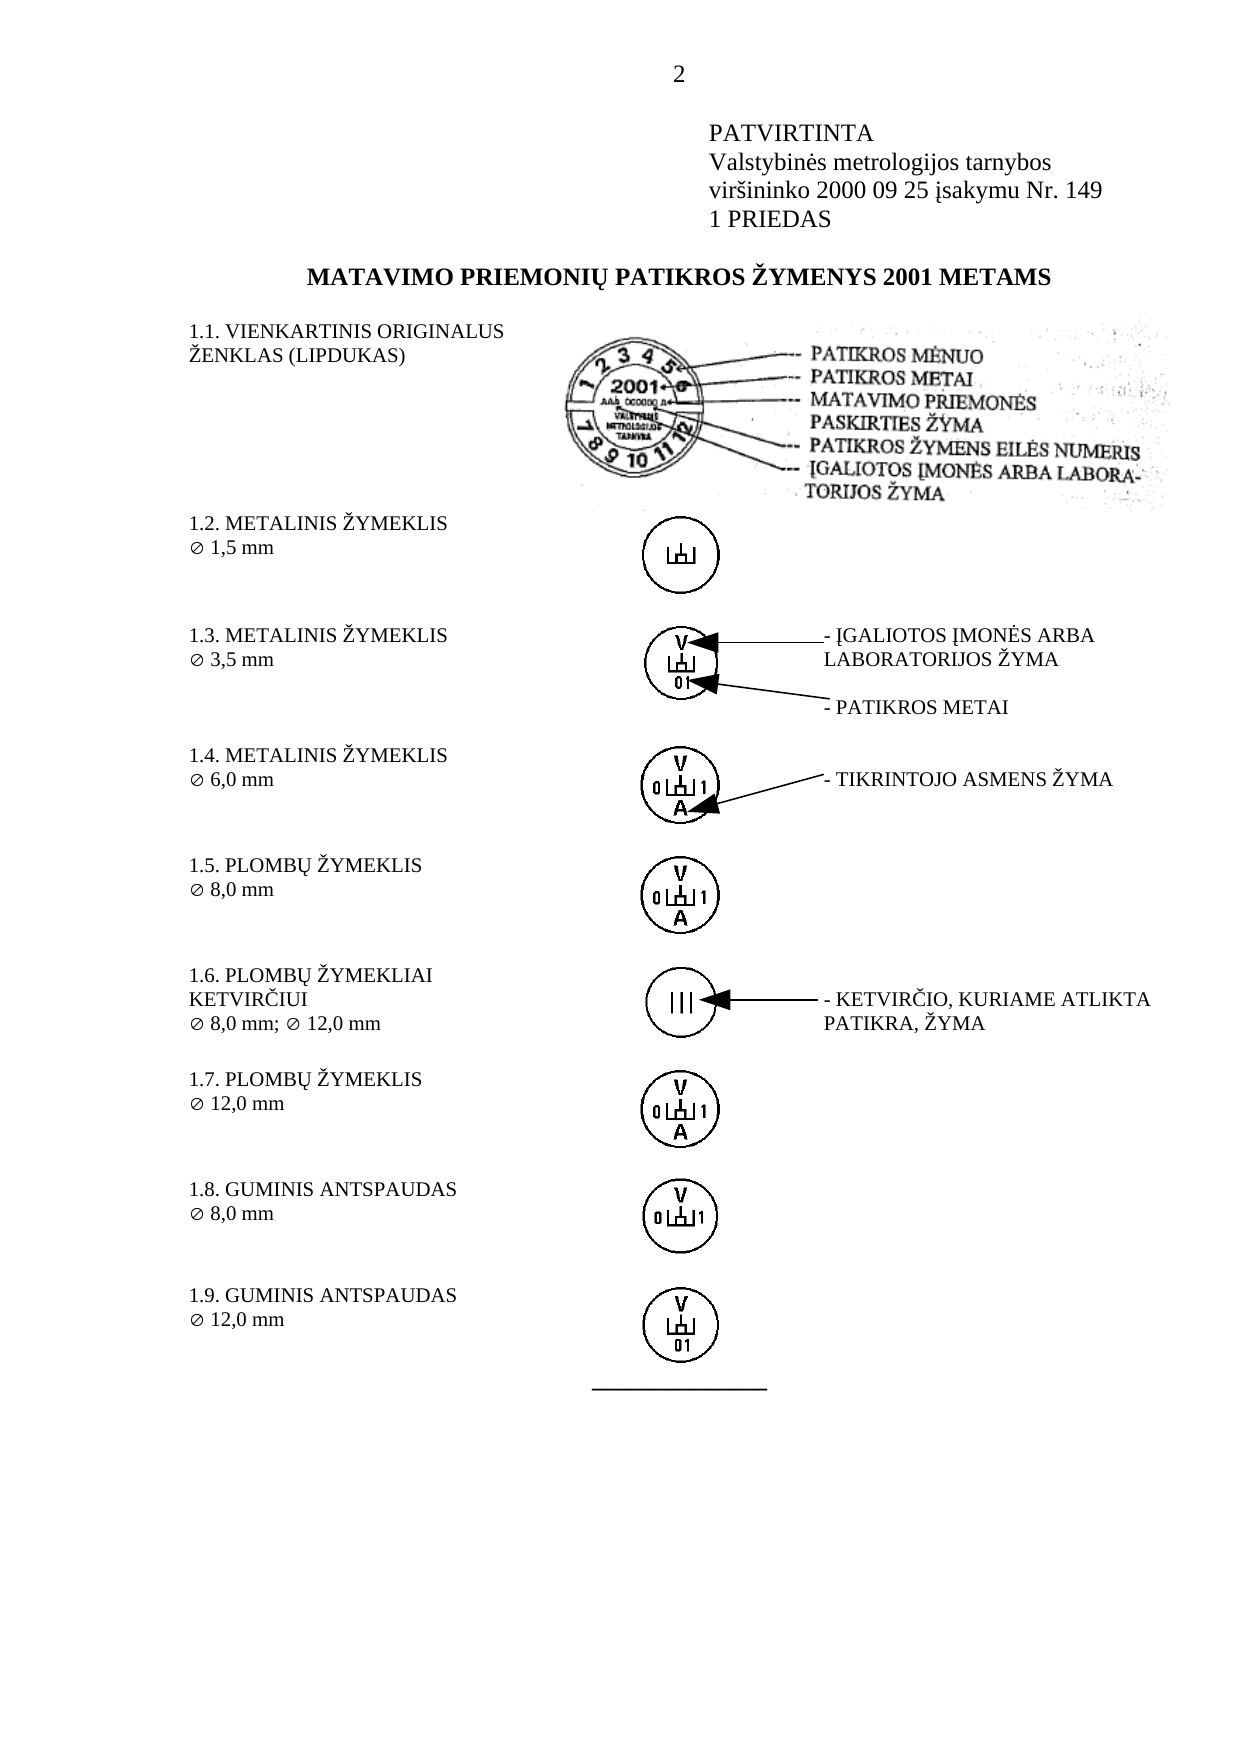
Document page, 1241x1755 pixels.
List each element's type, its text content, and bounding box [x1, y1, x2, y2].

table_cell 1.6. PLOMBŲ ŽYMEKLIAI KETVIRČIUI  8,0 mm;  12,0 mm [177, 963, 548, 1043]
table_cell [177, 599, 548, 623]
table_cell [724, 853, 812, 939]
table_cell [721, 1283, 812, 1364]
table_cell [812, 1283, 1181, 1364]
text ______________ [177, 1364, 1181, 1393]
table_header 1.1. VIENKARTINIS ORIGINALUS ŽENKLAS (LIPDUKAS) [177, 319, 548, 511]
table_cell [177, 1259, 548, 1283]
table_cell 1.4. METALINIS ŽYMEKLIS  6,0 mm [177, 743, 548, 829]
table_cell [721, 1177, 812, 1259]
table_cell [548, 1153, 812, 1177]
table_cell - KETVIRČIO, KURIAME ATLIKTA PATIKRA, ŽYMA [812, 963, 1181, 1043]
table_cell [724, 743, 812, 800]
table_cell [548, 963, 640, 1043]
table_cell 1.9. GUMINIS ANTSPAUDAS  12,0 mm [177, 1283, 548, 1364]
table_cell [724, 779, 812, 829]
table_cell - ĮGALIOTOS ĮMONĖS ARBA LABORATORIJOS ŽYMA - PATIKROS METAI [812, 623, 1181, 719]
table_cell 1.2. METALINIS ŽYMEKLIS  1,5 mm [177, 511, 548, 598]
table_cell - TIKRINTOJO ASMENS ŽYMA [812, 743, 1181, 829]
table_cell 1.5. PLOMBŲ ŽYMEKLIS  8,0 mm [177, 853, 548, 939]
table_header [548, 319, 559, 511]
table_cell [548, 1259, 812, 1283]
table_cell [812, 511, 1181, 598]
table_cell [812, 1259, 1181, 1283]
table_cell [724, 1067, 812, 1153]
table_cell [812, 1043, 1181, 1067]
table_cell [548, 623, 812, 719]
table_cell [812, 599, 1181, 623]
table_cell [177, 939, 548, 963]
table_cell [548, 719, 812, 743]
table_cell [548, 853, 637, 939]
table_cell [548, 599, 812, 623]
table_cell 1.3. METALINIS ŽYMEKLIS  3,5 mm [177, 623, 548, 719]
table_cell [812, 939, 1181, 963]
table_header [1170, 319, 1181, 511]
table_cell 1.7. PLOMBŲ ŽYMEKLIS  12,0 mm [177, 1067, 548, 1153]
table_cell [548, 829, 812, 853]
table_cell 1.8. GUMINIS ANTSPAUDAS  8,0 mm [177, 1177, 548, 1259]
table_cell [812, 853, 1181, 939]
text MATAVIMO PRIEMONIŲ PATIKROS ŽYMENYS 2001 METAMS [177, 262, 1181, 291]
table_cell [812, 719, 1181, 743]
table_cell [720, 643, 812, 695]
table_cell [720, 1001, 812, 1043]
table_cell [548, 1067, 637, 1153]
table_cell [548, 1283, 639, 1364]
table_cell [177, 1153, 548, 1177]
table_cell [724, 512, 812, 598]
table_cell [548, 939, 812, 963]
text viršininko 2000 09 25 įsakymu Nr. 149 [177, 176, 1181, 204]
table_cell [812, 1153, 1181, 1177]
text 1 PRIEDAS [177, 204, 1181, 233]
table_cell [720, 963, 812, 999]
table_cell [812, 829, 1181, 853]
table_cell [177, 719, 548, 743]
table_cell [548, 743, 637, 829]
table_cell [720, 623, 812, 642]
table_cell [177, 829, 548, 853]
table_cell [548, 1177, 639, 1259]
text Valstybinės metrologijos tarnybos [177, 147, 1181, 176]
table_cell [548, 1043, 812, 1067]
table_cell [812, 1177, 1181, 1259]
table_cell [548, 511, 636, 598]
table_cell [812, 1067, 1181, 1153]
table_cell [177, 1043, 548, 1067]
text PATVIRTINTA [177, 118, 1181, 147]
